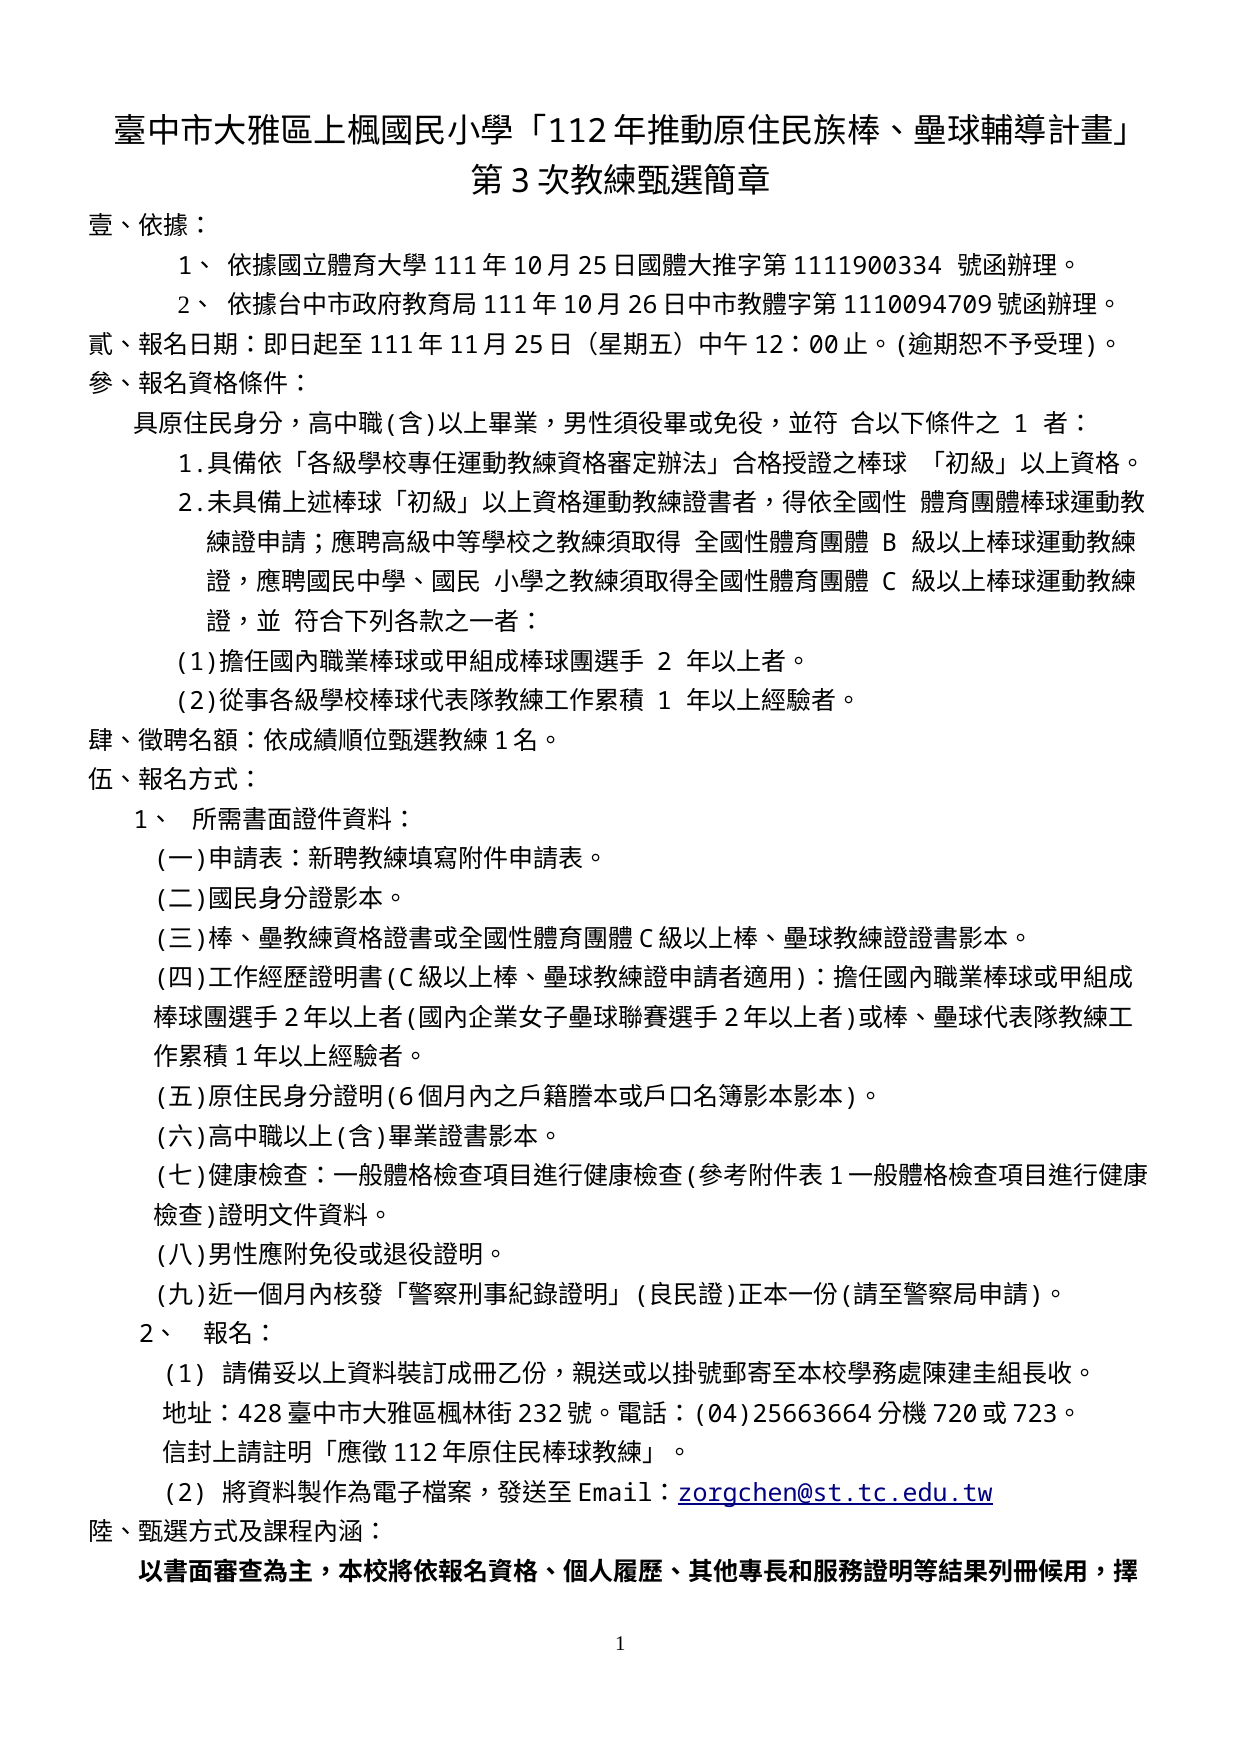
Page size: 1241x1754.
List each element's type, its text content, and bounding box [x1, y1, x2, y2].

text 2、 報名： [89, 1311, 1152, 1351]
text (七)健康檢查：一般體格檢查項目進行健康檢查(參考附件表1一般體格檢查項目進行健康檢查)證明文件資料。 [154, 1153, 1152, 1232]
text 具原住民身分，高中職(含)以上畢業，男性須役畢或免役，並符 合以下條件之 1 者： [133, 401, 1152, 440]
text 地址：428臺中市大雅區楓林街232號。電話：(04)25663664分機720或723。 [133, 1390, 1152, 1430]
text (1)擔任國內職業棒球或甲組成棒球團選手 2 年以上者。 [124, 638, 1152, 678]
text (2)從事各級學校棒球代表隊教練工作累積 1 年以上經驗者。 [139, 678, 1152, 717]
text 以書面審查為主，本校將依報名資格、個人履歷、其他專長和服務證明等結果列冊候用，擇 [139, 1549, 1152, 1588]
text 貳、報名日期：即日起至111年11月25日（星期五）中午12：00止。(逾期恕不予受理)。 [89, 322, 1152, 361]
text 臺中市大雅區上楓國民小學「112年推動原住民族棒、壘球輔導計畫」第3次教練甄選簡章 [89, 103, 1152, 203]
list 依據台中市政府教育局111年10月26日中市教體字第1110094709號函辦理。 [177, 282, 1152, 322]
text 2.未具備上述棒球「初級」以上資格運動教練證書者，得依全國性 體育團體棒球運動教練證申請；應聘高級中等學校之教練須取得 全國性體育團體 B 級以上棒球運動教練證，應聘國民中學、國民 小學之教練須取得全國性體育團體 C 級以上棒球運動教練證，並 符合下列各款之一者： [177, 480, 1152, 638]
text 參、報名資格條件： [89, 361, 1152, 401]
text 肆、徵聘名額：依成績順位甄選教練1名。 [89, 717, 1152, 757]
text 1.具備依「各級學校專任運動教練資格審定辦法」合格授證之棒球 「初級」以上資格。 [177, 440, 1152, 480]
text 壹、依據： [89, 203, 1152, 242]
text (三)棒、壘教練資格證書或全國性體育團體C級以上棒、壘球教練證證書影本。 [154, 915, 1152, 955]
text (一)申請表：新聘教練填寫附件申請表。 [154, 836, 1152, 876]
list 所需書面證件資料： [133, 797, 1152, 836]
text (九)近一個月內核發「警察刑事紀錄證明」(良民證)正本一份(請至警察局申請)。 [154, 1272, 1152, 1311]
text (六)高中職以上(含)畢業證書影本。 [154, 1113, 1152, 1153]
list 依據國立體育大學111年10月25日國體大推字第1111900334 號函辦理。 [177, 242, 1152, 282]
text (四)工作經歷證明書(C級以上棒、壘球教練證申請者適用)：擔任國內職業棒球或甲組成棒球團選手2年以上者(國內企業女子壘球聯賽選手2年以上者)或棒、壘球代表隊教練工作累積1年以上經驗者。 [154, 955, 1152, 1074]
text 伍、報名方式： [89, 757, 1152, 797]
text 信封上請註明「應徵112年原住民棒球教練」。 (2) 將資料製作為電子檔案，發送至Email：zorgchen@st.tc.edu.tw [162, 1430, 1152, 1509]
text (五)原住民身分證明(6個月內之戶籍謄本或戶口名簿影本影本)。 [154, 1074, 1152, 1113]
text (二)國民身分證影本。 [154, 876, 1152, 915]
text 陸、甄選方式及課程內涵： [89, 1509, 1152, 1549]
text (八)男性應附免役或退役證明。 [154, 1232, 1152, 1272]
text (1) 請備妥以上資料裝訂成冊乙份，親送或以掛號郵寄至本校學務處陳建圭組長收。 [133, 1351, 1152, 1390]
